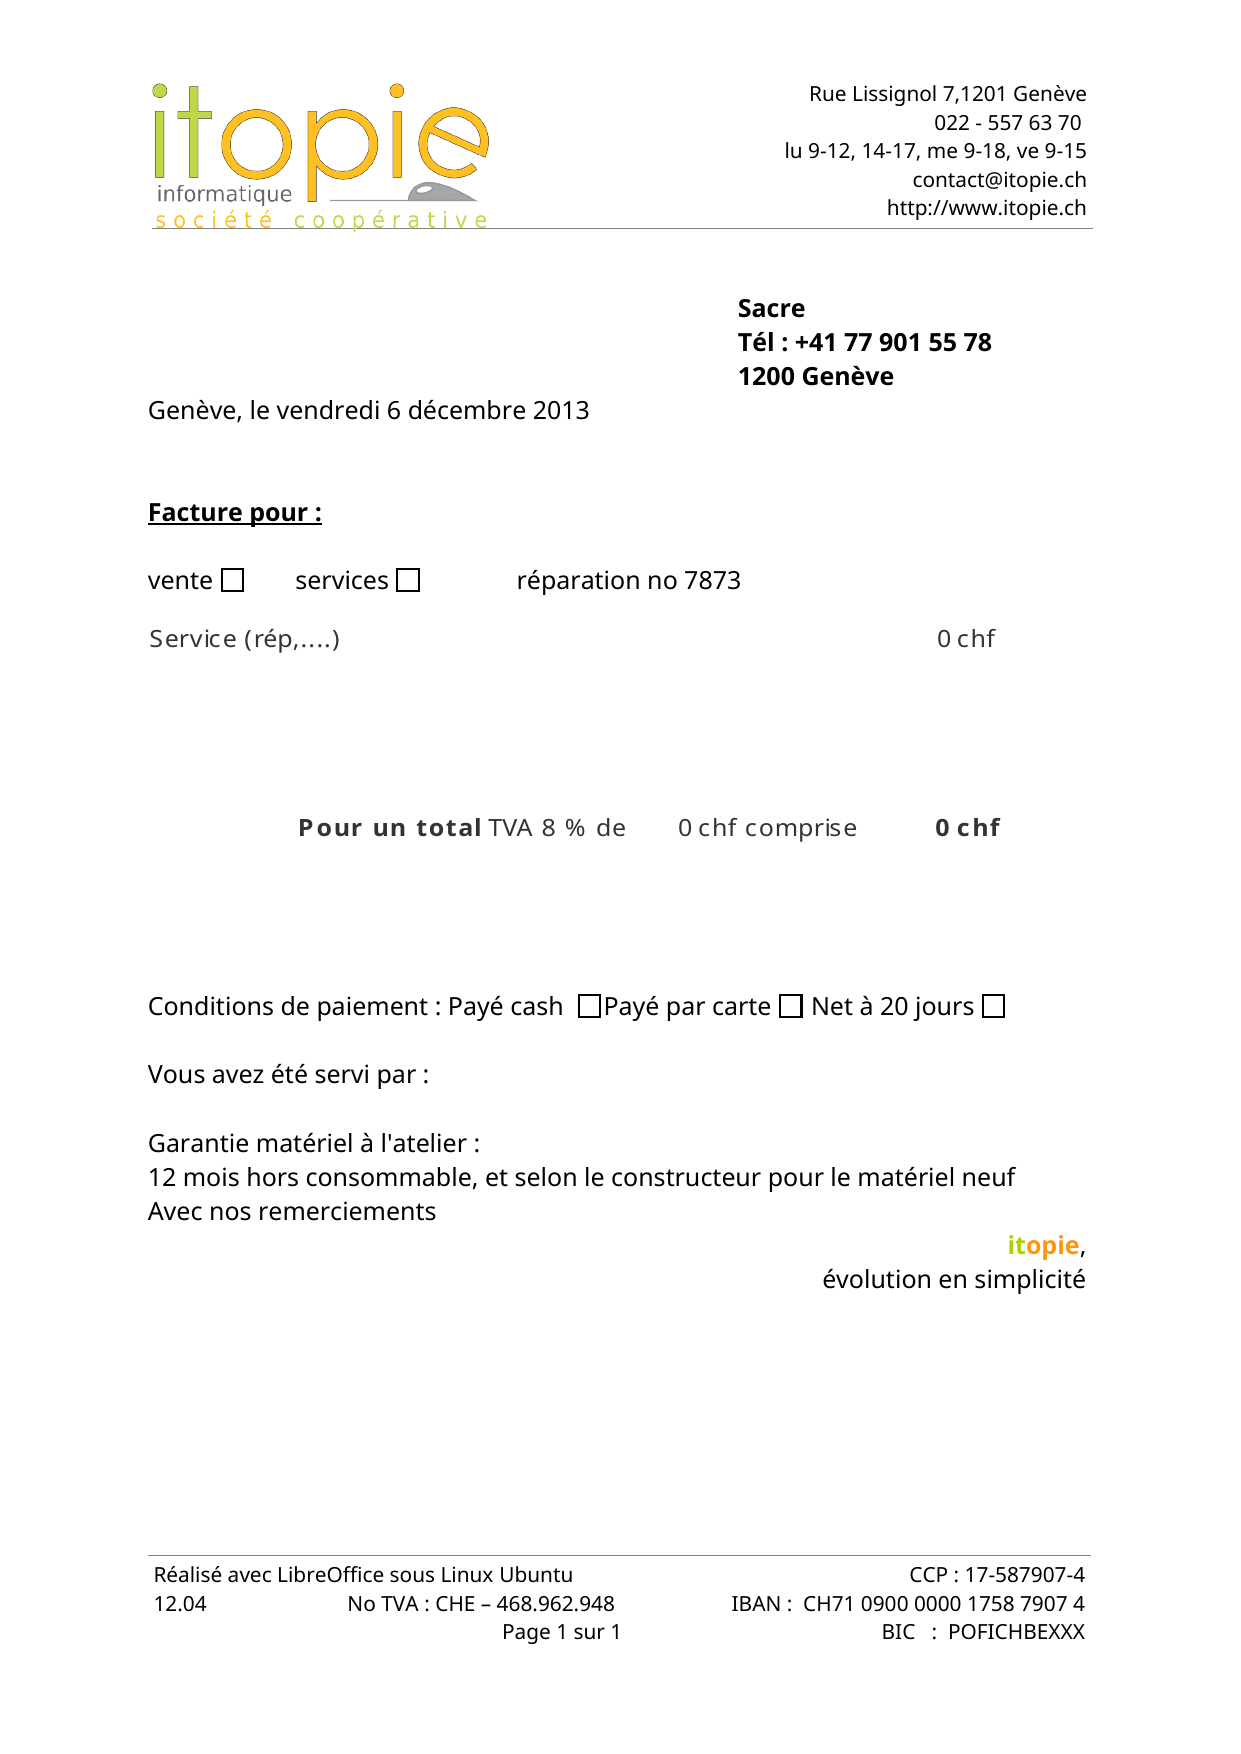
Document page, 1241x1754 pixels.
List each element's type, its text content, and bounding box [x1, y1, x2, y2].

text 12 mois hors consommable, et selon le constructeur pour le matériel neuf [148, 1159, 1093, 1193]
text vente services réparation no 7873 [148, 563, 1093, 597]
text Genève, le vendredi 6 décembre 2013 [148, 392, 1093, 427]
text Sacre [148, 290, 1093, 324]
text évolution en simplicité [148, 1262, 1093, 1296]
text Vous avez été servi par : [148, 1057, 1093, 1091]
picture [138, 72, 500, 244]
text Facture pour : [148, 495, 1093, 529]
text Conditions de paiement : Payé cash Payé par carte Net à 20 jours [148, 989, 1093, 1023]
text 1200 Genève [148, 358, 1093, 392]
text Avec nos remerciements [148, 1193, 1093, 1227]
text Garantie matériel à l'atelier : [148, 1125, 1093, 1159]
text Tél : +41 77 901 55 78 [148, 324, 1093, 358]
text itopie, [148, 1227, 1093, 1262]
